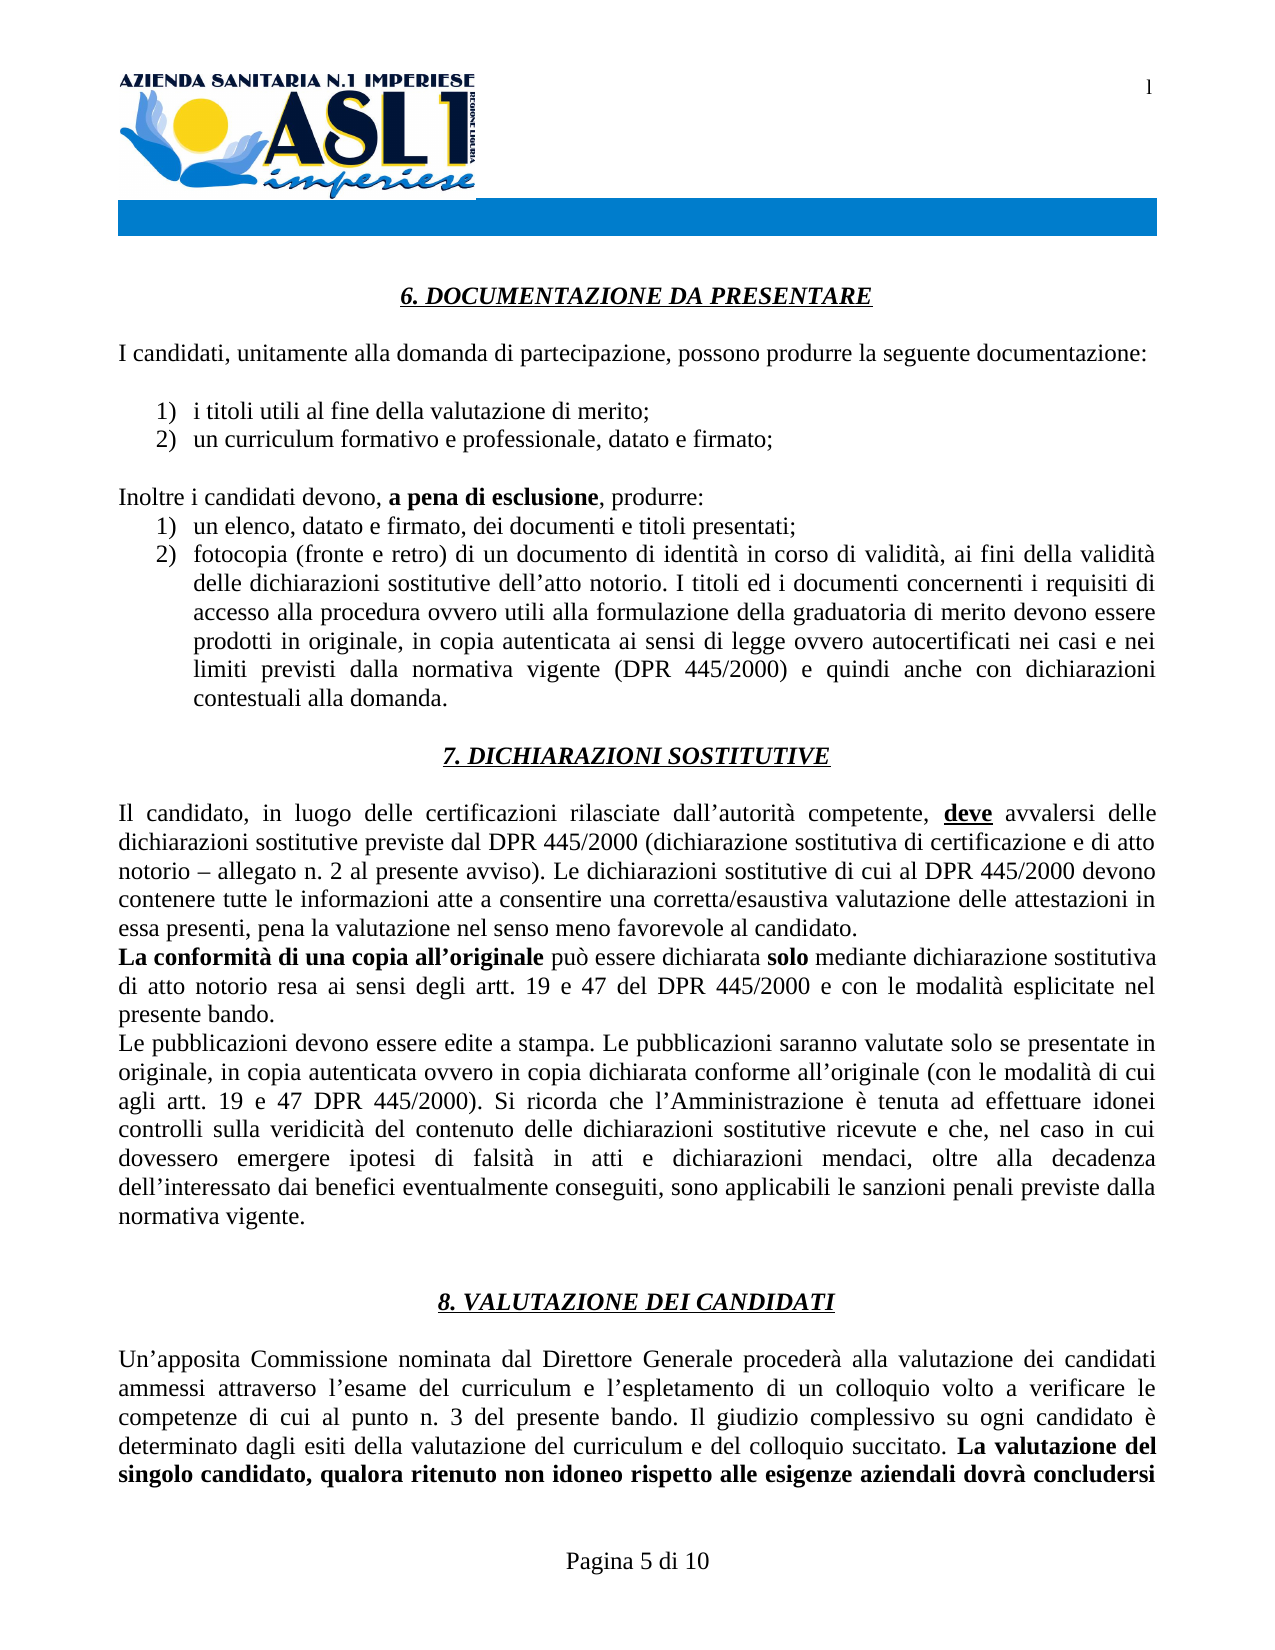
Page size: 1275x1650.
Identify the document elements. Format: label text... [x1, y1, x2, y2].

text Un’apposita Commissione nominata dal Direttore Generale procederà alla valutazione dei candidati ammessi attraverso l’esame del curriculum e l’espletamento di un colloquio volto a verificare le competenze di cui al punto n. 3 del presente bando. Il giudizio complessivo su ogni candidato è determinato dagli esiti della valutazione del curriculum e del colloquio succitato. La valutazione del singolo candidato, qualora ritenuto non idoneo rispetto alle esigenze aziendali dovrà concludersi [118, 1344, 1157, 1488]
text 8. VALUTAZIONE DEI CANDIDATI [118, 1287, 1157, 1316]
text Inoltre i candidati devono, a pena di esclusione, produrre: [118, 482, 1157, 511]
list un curriculum formativo e professionale, datato e firmato; [156, 424, 1157, 453]
text 7. DICHIARAZIONI SOSTITUTIVE [118, 741, 1157, 769]
list fotocopia (fronte e retro) di un documento di identità in corso di validità, ai fini della validità delle dichiarazioni sostitutive dell’atto notorio. I titoli ed i documenti concernenti i requisiti di accesso alla procedura ovvero utili alla formulazione della graduatoria di merito devono essere prodotti in originale, in copia autenticata ai sensi di legge ovvero autocertificati nei casi e nei limiti previsti dalla normativa vigente (DPR 445/2000) e quindi anche con dichiarazioni contestuali alla domanda. [156, 539, 1157, 712]
list un elenco, datato e firmato, dei documenti e titoli presentati; [156, 511, 1157, 539]
text La conformità di una copia all’originale può essere dichiarata solo mediante dichiarazione sostitutiva di atto notorio resa ai sensi degli artt. 19 e 47 del DPR 445/2000 e con le modalità esplicitate nel presente bando. [118, 942, 1157, 1028]
text Il candidato, in luogo delle certificazioni rilasciate dall’autorità competente, deve avvalersi delle dichiarazioni sostitutive previste dal DPR 445/2000 (dichiarazione sostitutiva di certificazione e di atto notorio – allegato n. 2 al presente avviso). Le dichiarazioni sostitutive di cui al DPR 445/2000 devono contenere tutte le informazioni atte a consentire una corretta/esaustiva valutazione delle attestazioni in essa presenti, pena la valutazione nel senso meno favorevole al candidato. [118, 798, 1157, 942]
text Le pubblicazioni devono essere edite a stampa. Le pubblicazioni saranno valutate solo se presentate in originale, in copia autenticata ovvero in copia dichiarata conforme all’originale (con le modalità di cui agli artt. 19 e 47 DPR 445/2000). Si ricorda che l’Amministrazione è tenuta ad effettuare idonei controlli sulla veridicità del contenuto delle dichiarazioni sostitutive ricevute e che, nel caso in cui dovessero emergere ipotesi di falsità in atti e dichiarazioni mendaci, oltre alla decadenza dell’interessato dai benefici eventualmente conseguiti, sono applicabili le sanzioni penali previste dalla normativa vigente. [118, 1028, 1157, 1229]
text I candidati, unitamente alla domanda di partecipazione, possono produrre la seguente documentazione: [118, 338, 1157, 367]
list i titoli utili al fine della valutazione di merito; [156, 396, 1157, 424]
text 6. DOCUMENTAZIONE DA PRESENTARE [118, 281, 1157, 309]
picture [119, 74, 475, 199]
